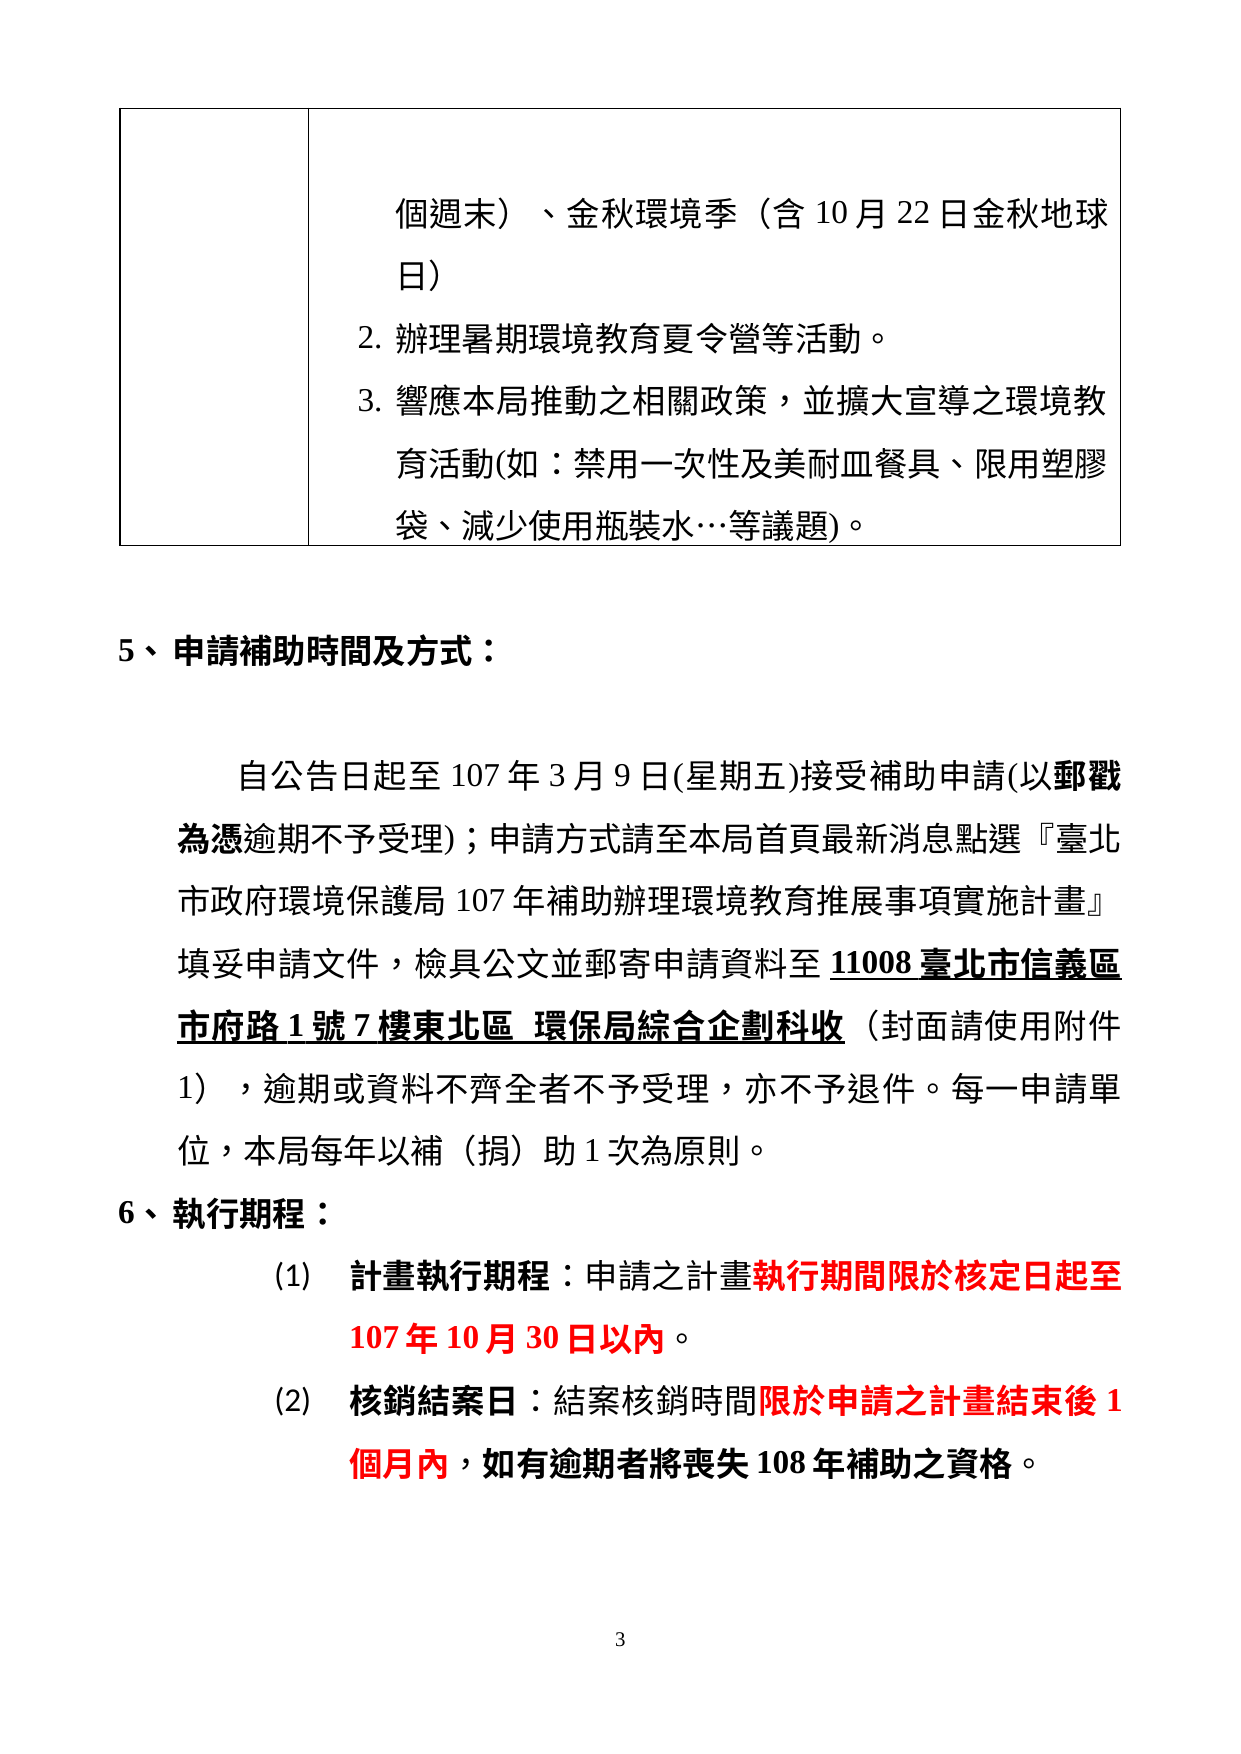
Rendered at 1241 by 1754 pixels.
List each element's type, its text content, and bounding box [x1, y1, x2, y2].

table_cell 自公告日起至107年3月9日(星期五)接受補助申請(以郵戳為憑逾期不予受理)；申請方式請至本局首頁最新消息點選『臺北市政府環境保護局107年補助辦理環境教育推展事項實施計畫』填妥申請文件，檢具公文並郵寄申請資料至11008臺北市信義區市府路1號7樓東北區 環保局綜合企劃科收（封面請使用附件1），逾期或資料不齊全者不予受理，亦不予退件。每一申請單位，本局每年以補（捐）助1次為原則。 執行期程： 計畫執行期程：申請之計畫執行期間限於核定日起至107年10月30日以內。 核銷結案日：結案核銷時間限於申請之計畫結束後1個月內，如有逾期者將喪失108年補助之資格。 [115, 689, 1125, 1608]
table_cell [121, 109, 308, 545]
table_cell 申請補助時間及方式： [115, 108, 1125, 689]
table_cell 個週末）、金秋環境季（含10月22日金秋地球日） 辦理暑期環境教育夏令營等活動。 響應本局推動之相關政策，並擴大宣導之環境教育活動(如：禁用一次性及美耐皿餐具、限用塑膠袋、減少使用瓶裝水…等議題)。 [309, 109, 1120, 545]
